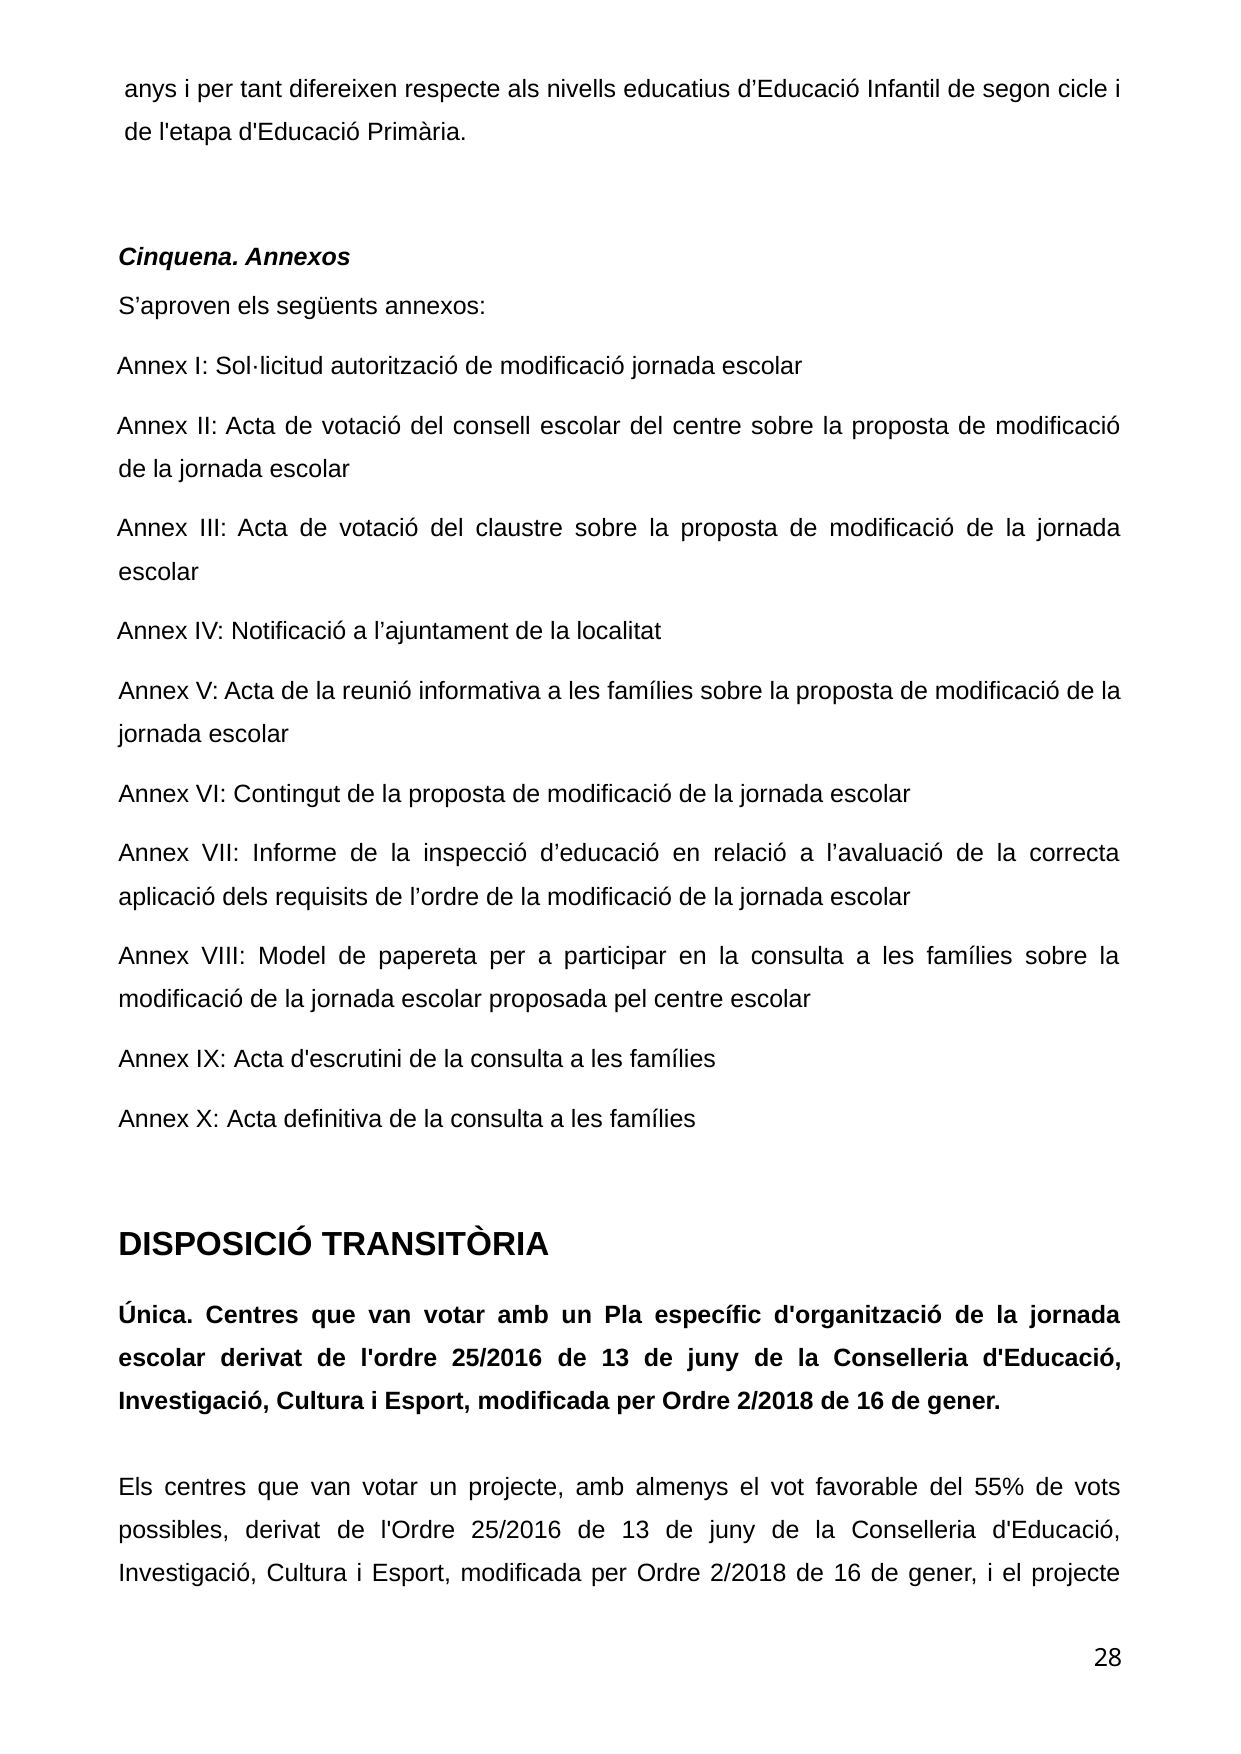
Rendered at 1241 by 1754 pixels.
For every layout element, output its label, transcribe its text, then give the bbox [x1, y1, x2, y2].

text Els centres que van votar un projecte, amb almenys el vot favorable del 55% de vots possibles, derivat de l'Ordre 25/2016 de 13 de juny de la Conselleria d'Educació, Investigació, Cultura i Esport, modificada per Ordre 2/2018 de 16 de gener, i el projecte [118, 1472, 1122, 1587]
text Annex V: Acta de la reunió informativa a les famílies sobre la proposta de modificació de la jornada escolar [118, 676, 1122, 748]
text Annex I: Sol·licitud autorització de modificació jornada escolar [117, 351, 1122, 380]
text Annex III: Acta de votació del claustre sobre la proposta de modificació de la jornada escolar [117, 513, 1122, 585]
text Annex X: Acta definitiva de la consulta a les famílies [118, 1104, 1122, 1132]
text Annex IV: Notificació a l’ajuntament de la localitat [117, 616, 1122, 645]
subtitle DISPOSICIÓ TRANSITÒRIA [118, 1224, 1122, 1263]
text Annex IX: Acta d'escrutini de la consulta a les famílies [118, 1044, 1122, 1073]
text S’aproven els següents annexos: [118, 291, 1122, 320]
text anys i per tant difereixen respecte als nivells educatius d’Educació Infantil de segon cicle i de l'etapa d'Educació Primària. [124, 74, 1122, 146]
text Annex VI: Contingut de la proposta de modificació de la jornada escolar [118, 779, 1122, 807]
text Annex II: Acta de votació del consell escolar del centre sobre la proposta de modificació de la jornada escolar [117, 411, 1122, 482]
text Única. Centres que van votar amb un Pla específic d'organització de la jornada escolar derivat de l'ordre 25/2016 de 13 de juny de la Conselleria d'Educació, Investigació, Cultura i Esport, modificada per Ordre 2/2018 de 16 de gener. [118, 1299, 1122, 1414]
text Annex VIII: Model de papereta per a participar en la consulta a les famílies sobre la modificació de la jornada escolar proposada pel centre escolar [118, 941, 1122, 1013]
text Annex VII: Informe de la inspecció d’educació en relació a l’avaluació de la correcta aplicació dels requisits de l’ordre de la modificació de la jornada escolar [118, 838, 1122, 910]
subtitle Cinquena. Annexos [118, 242, 1122, 271]
